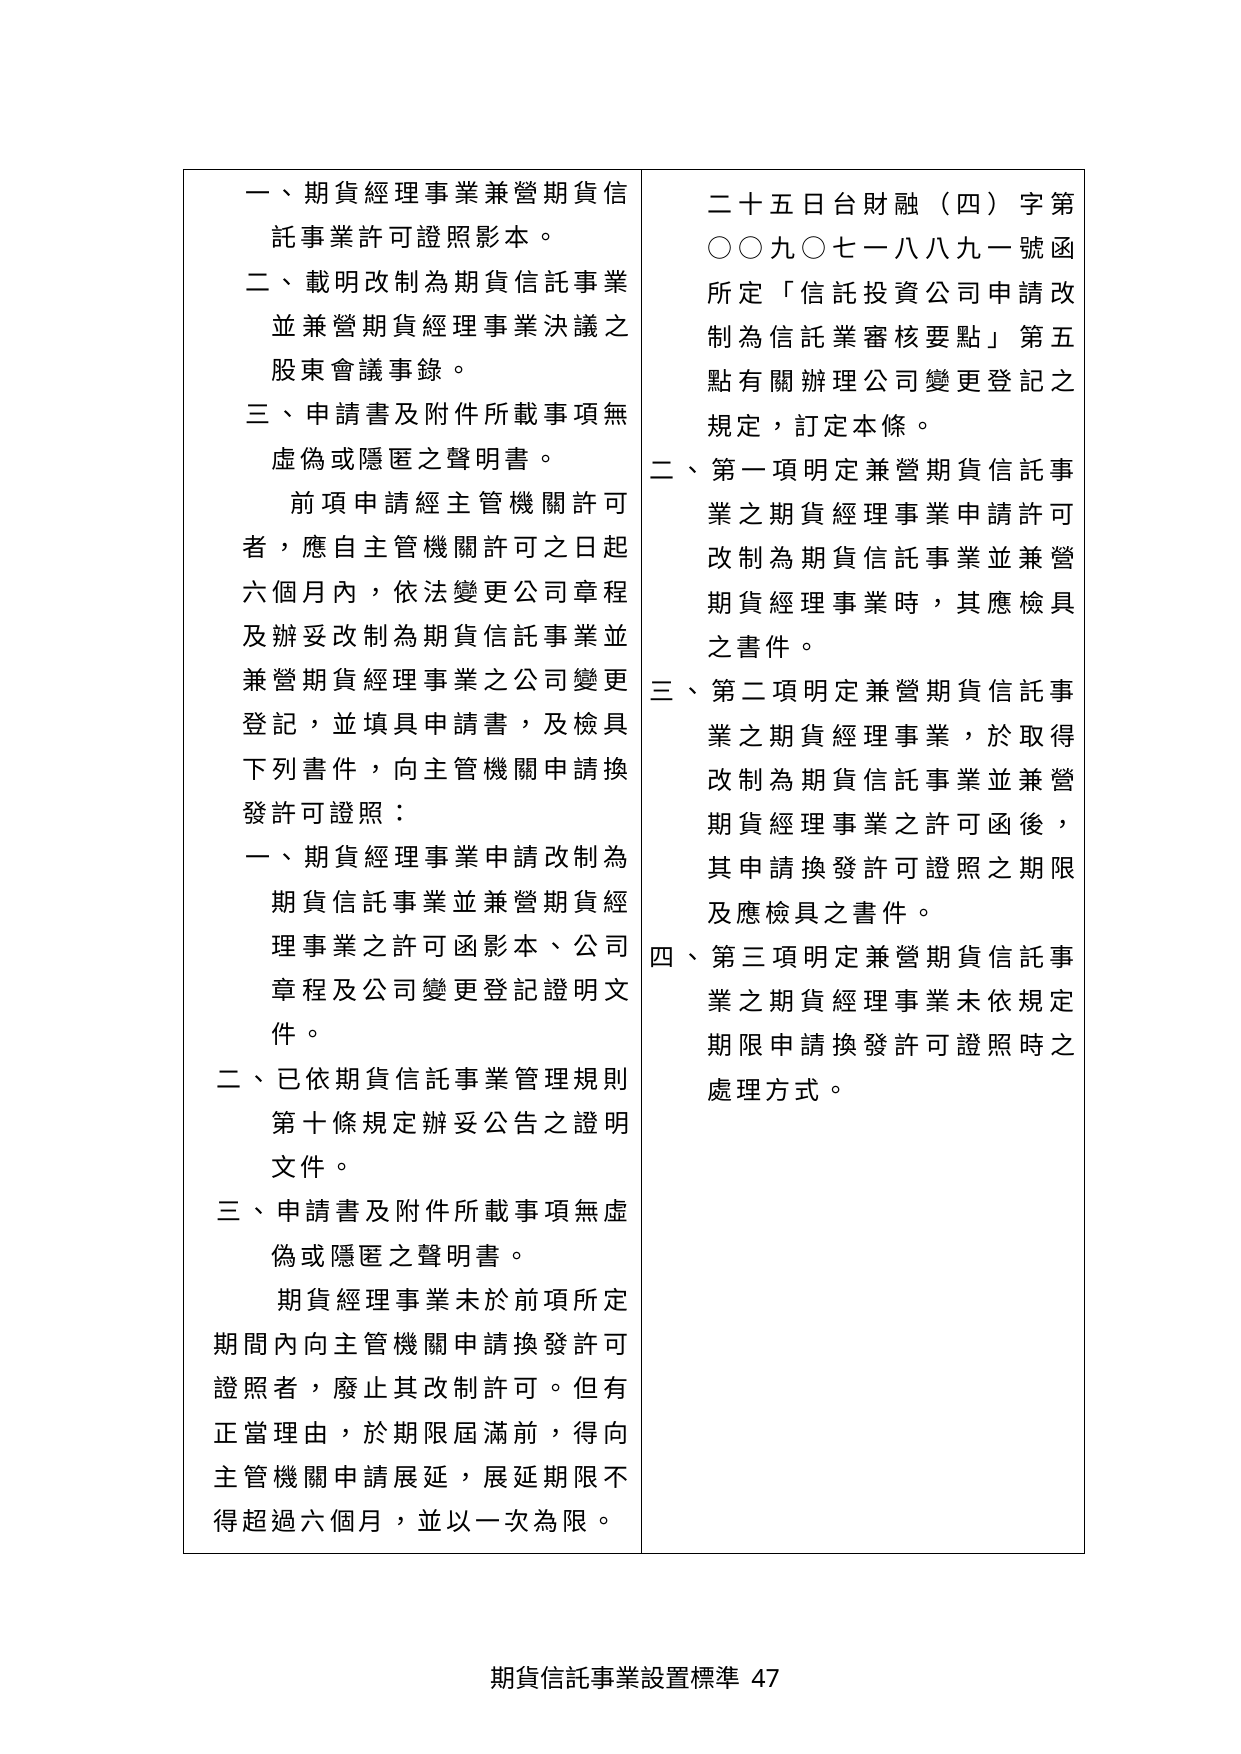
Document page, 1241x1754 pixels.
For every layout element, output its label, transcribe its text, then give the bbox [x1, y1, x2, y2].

table_cell 一、期貨經理事業兼營期貨信託事業許可證照影本。 二、載明改制為期貨信託事業並兼營期貨經理事業決議之股東會議事錄。 三、申請書及附件所載事項無虛偽或隱匿之聲明書。 前項申請經主管機關許可者，應自主管機關許可之日起六個月內，依法變更公司章程及辦妥改制為期貨信託事業並兼營期貨經理事業之公司變更登記，並填具申請書，及檢具下列書件，向主管機關申請換發許可證照： 一、期貨經理事業申請改制為期貨信託事業並兼營期貨經理事業之許可函影本、公司章程及公司變更登記證明文件。 二、已依期貨信託事業管理規則第十條規定辦妥公告之證明文件。 三、申請書及附件所載事項無虛偽或隱匿之聲明書。 期貨經理事業未於前項所定期間內向主管機關申請換發許可證照者，廢止其改制許可。但有正當理由，於期限屆滿前，得向主管機關申請展延，展延期限不得超過六個月，並以一次為限。 [184, 170, 641, 1553]
table_cell 二十五日台財融（四）字第○○九○七一八八九一號函所定「信託投資公司申請改制為信託業審核要點」第五點有關辦理公司變更登記之規定，訂定本條。 二、第一項明定兼營期貨信託事業之期貨經理事業申請許可改制為期貨信託事業並兼營期貨經理事業時，其應檢具之書件。 三、第二項明定兼營期貨信託事業之期貨經理事業，於取得改制為期貨信託事業並兼營期貨經理事業之許可函後，其申請換發許可證照之期限及應檢具之書件。 四、第三項明定兼營期貨信託事業之期貨經理事業未依規定期限申請換發許可證照時之處理方式。 [642, 170, 1084, 1553]
